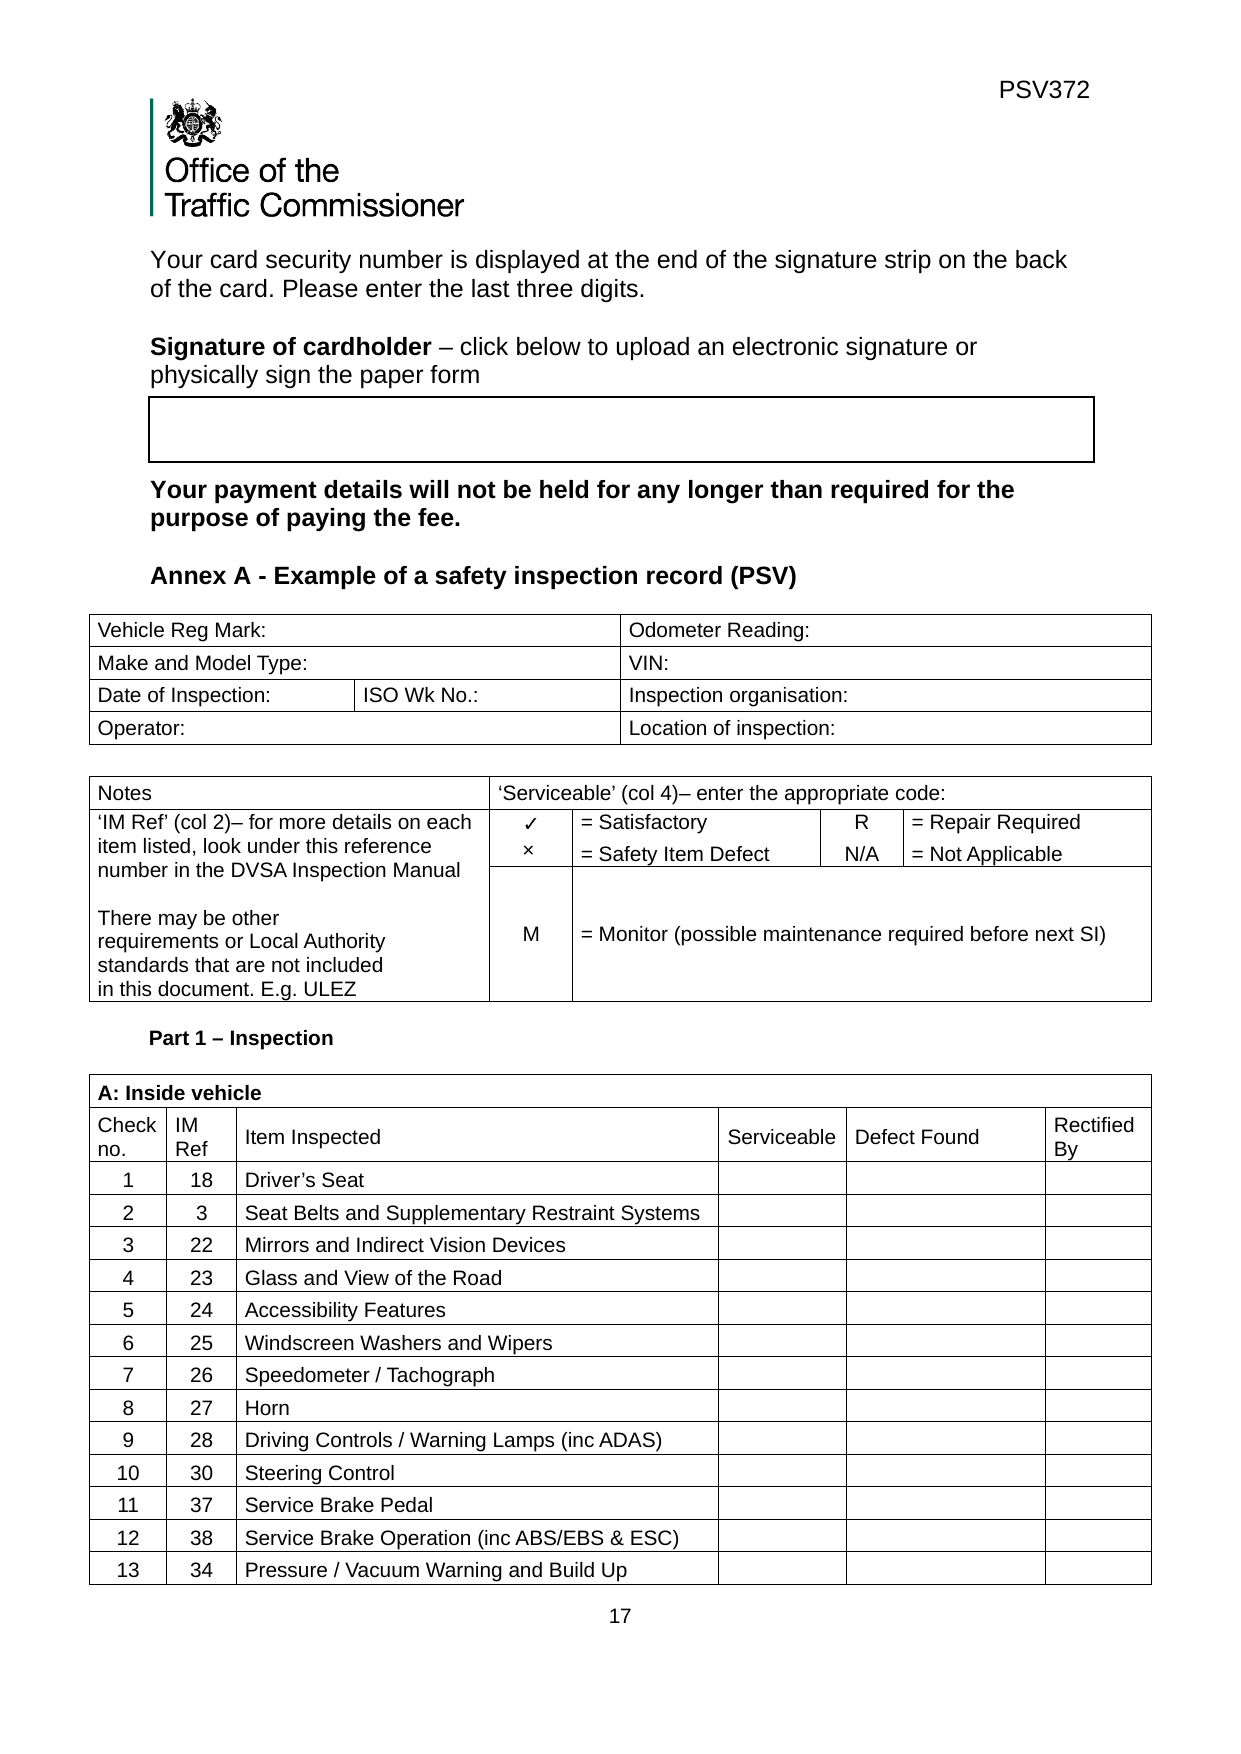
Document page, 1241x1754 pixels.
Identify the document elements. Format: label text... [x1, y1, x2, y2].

table_header [719, 1075, 846, 1107]
table_cell 3 [90, 1227, 166, 1258]
table_cell Rectified By [1046, 1108, 1151, 1161]
table_cell [847, 1292, 1045, 1323]
table_cell Driver’s Seat [237, 1162, 718, 1193]
text Your payment details will not be held for any longer than required for the purpose of paying the fee. [150, 474, 1090, 532]
table_cell 13 [90, 1552, 166, 1583]
table_cell 26 [167, 1357, 236, 1388]
table_cell [719, 1390, 846, 1421]
table_cell [847, 1325, 1045, 1356]
text Your card security number is displayed at the end of the signature strip on the back of the card. Please enter the last three digits. [150, 245, 1090, 303]
table_cell [719, 1195, 846, 1226]
table_cell Notes [90, 777, 489, 808]
table_cell 12 [90, 1520, 166, 1551]
table_cell ✓ × [490, 810, 572, 866]
table_cell [1046, 1227, 1151, 1258]
table_cell [1046, 1422, 1151, 1453]
table_cell Speedometer / Tachograph [237, 1357, 718, 1388]
table_cell [719, 1357, 846, 1388]
table_cell [847, 1455, 1045, 1486]
table_cell [1046, 1552, 1151, 1583]
table_cell [719, 1325, 846, 1356]
table_cell [1046, 1195, 1151, 1226]
table_cell 30 [167, 1455, 236, 1486]
text Signature of cardholder – click below to upload an electronic signature or physically sign the paper form [150, 332, 1090, 389]
table_header [1045, 1075, 1151, 1107]
table_cell [847, 1195, 1045, 1226]
table_cell [719, 1227, 846, 1258]
table_cell [1046, 1455, 1151, 1486]
table_cell Location of inspection: [621, 712, 1151, 743]
table_cell Driving Controls / Warning Lamps (inc ADAS) [237, 1422, 718, 1453]
table_cell 7 [90, 1357, 166, 1388]
table_cell 1 [90, 1162, 166, 1193]
table_cell [719, 1422, 846, 1453]
table_cell 24 [167, 1292, 236, 1323]
table_cell 38 [167, 1520, 236, 1551]
table_cell 5 [90, 1292, 166, 1323]
table_cell = Satisfactory = Safety Item Defect [573, 810, 820, 866]
table_cell [719, 1487, 846, 1518]
table_cell 3 [167, 1195, 236, 1226]
table_cell 8 [90, 1390, 166, 1421]
text Annex A - Example of a safety inspection record (PSV) [150, 561, 1073, 589]
table_cell Date of Inspection: [90, 680, 354, 711]
table_cell 25 [167, 1325, 236, 1356]
table_cell Steering Control [237, 1455, 718, 1486]
table_cell 9 [90, 1422, 166, 1453]
table_cell 6 [90, 1325, 166, 1356]
table_cell Seat Belts and Supplementary Restraint Systems [237, 1195, 718, 1226]
table_cell 18 [167, 1162, 236, 1193]
table_cell Serviceable [719, 1108, 846, 1161]
table_cell Glass and View of the Road [237, 1260, 718, 1291]
table_cell Inspection organisation: [621, 680, 1151, 711]
table_cell = Repair Required = Not Applicable [904, 810, 1151, 866]
table_header Odometer Reading: [621, 615, 1151, 646]
table_cell [719, 1292, 846, 1323]
table_cell Horn [237, 1390, 718, 1421]
table_cell [719, 1520, 846, 1551]
table_cell [355, 712, 620, 743]
table_cell 2 [90, 1195, 166, 1226]
table_cell Item Inspected [237, 1108, 718, 1161]
table_cell Pressure / Vacuum Warning and Build Up [237, 1552, 718, 1583]
table_header Vehicle Reg Mark: [90, 615, 354, 646]
table_cell M [490, 867, 572, 1001]
table_cell ISO Wk No.: [355, 680, 620, 711]
table_cell [847, 1422, 1045, 1453]
table_cell IM Ref [167, 1108, 236, 1161]
table_cell [847, 1390, 1045, 1421]
table_cell Defect Found [847, 1108, 1045, 1161]
table_cell 11 [90, 1487, 166, 1518]
table_cell [1046, 1520, 1151, 1551]
text Part 1 – Inspection [148, 1026, 1090, 1050]
table_cell 23 [167, 1260, 236, 1291]
table_cell 34 [167, 1552, 236, 1583]
table_cell [1046, 1292, 1151, 1323]
table_cell [847, 1162, 1045, 1193]
table_cell Operator: [90, 712, 354, 743]
table_cell ‘Serviceable’ (col 4)– enter the appropriate code: [490, 777, 1151, 808]
table_cell Mirrors and Indirect Vision Devices [237, 1227, 718, 1258]
table_cell Accessibility Features [237, 1292, 718, 1323]
table_cell [1046, 1357, 1151, 1388]
table_cell [89, 745, 354, 776]
table_cell [620, 745, 1151, 776]
table_cell [847, 1227, 1045, 1258]
table_cell Check no. [90, 1108, 166, 1161]
table_cell [1046, 1325, 1151, 1356]
table_cell [847, 1520, 1045, 1551]
table_cell Service Brake Operation (inc ABS/EBS & ESC) [237, 1520, 718, 1551]
table_cell [1046, 1487, 1151, 1518]
table_cell [847, 1552, 1045, 1583]
table_cell [719, 1552, 846, 1583]
table_cell 4 [90, 1260, 166, 1291]
table_cell [1046, 1390, 1151, 1421]
table_cell ‘IM Ref’ (col 2)– for more details on each item listed, look under this reference number in the DVSA Inspection Manual There may be other requirements or Local Authority standards that are not included in this document. E.g. ULEZ [90, 810, 489, 1001]
table_cell [1046, 1260, 1151, 1291]
table_cell 22 [167, 1227, 236, 1258]
table_cell [355, 745, 620, 776]
table_cell [847, 1260, 1045, 1291]
table_cell [719, 1162, 846, 1193]
table_cell 37 [167, 1487, 236, 1518]
table_cell Make and Model Type: [90, 647, 620, 678]
table_cell R N/A [821, 810, 903, 866]
table_header A: Inside vehicle [90, 1075, 719, 1107]
table_cell Service Brake Pedal [237, 1487, 718, 1518]
table_cell Windscreen Washers and Wipers [237, 1325, 718, 1356]
table_cell [847, 1487, 1045, 1518]
table_cell = Monitor (possible maintenance required before next SI) [573, 867, 1151, 1001]
table_header [846, 1075, 1045, 1107]
table_cell [1046, 1162, 1151, 1193]
table_cell [719, 1260, 846, 1291]
table_cell [719, 1455, 846, 1486]
table_header [355, 615, 620, 646]
table_cell VIN: [621, 647, 1151, 678]
table_cell [847, 1357, 1045, 1388]
table_cell 28 [167, 1422, 236, 1453]
table_cell 27 [167, 1390, 236, 1421]
table_cell 10 [90, 1455, 166, 1486]
